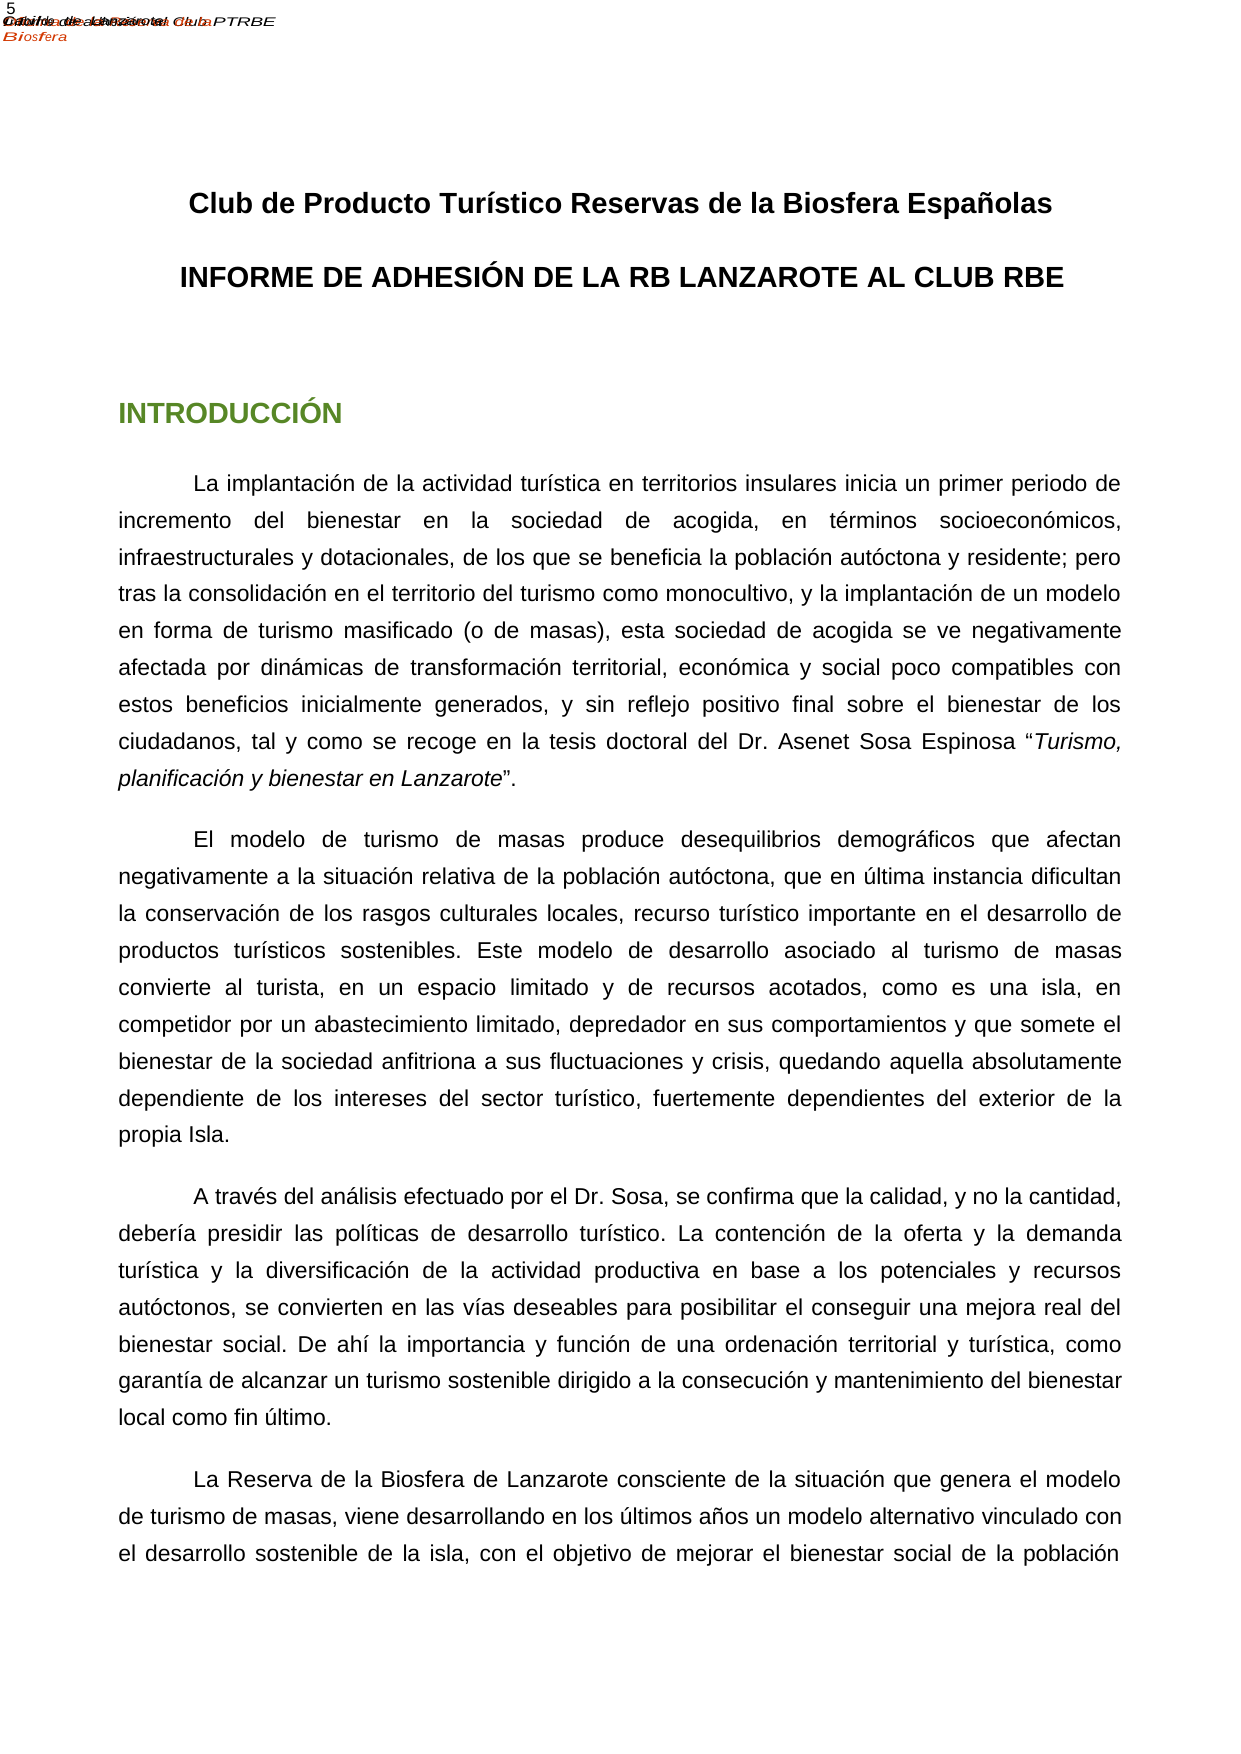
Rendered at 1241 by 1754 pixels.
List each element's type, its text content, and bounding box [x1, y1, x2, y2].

text La implantación de la actividad turística en territorios insulares inicia un primer periodo de incremento del bienestar en la sociedad de acogida, en términos socioeconómicos, infraestructurales y dotacionales, de los que se beneficia la población autóctona y residente; pero tras la consolidación en el territorio del turismo como monocultivo, y la implantación de un modelo en forma de turismo masificado (o de masas), esta sociedad de acogida se ve negativamente afectada por dinámicas de transformación territorial, económica y social poco compatibles con estos beneficios inicialmente generados, y sin reflejo positivo final sobre el bienestar de los ciudadanos, tal y como se recoge en la tesis doctoral del Dr. Asenet Sosa Espinosa “Turismo, planificación y bienestar en Lanzarote”. [118, 470, 1122, 791]
subtitle Club de Producto Turístico Reservas de la Biosfera Españolas INFORME DE ADHESIÓN DE LA RB LANZAROTE AL CLUB RBE [179, 186, 1136, 293]
text La Reserva de la Biosfera de Lanzarote consciente de la situación que genera el modelo de turismo de masas, viene desarrollando en los últimos años un modelo alternativo vinculado con el desarrollo sostenible de la isla, con el objetivo de mejorar el bienestar social de la población [118, 1466, 1122, 1566]
subtitle INTRODUCCIÓN [118, 396, 1136, 430]
text El modelo de turismo de masas produce desequilibrios demográficos que afectan negativamente a la situación relativa de la población autóctona, que en última instancia dificultan la conservación de los rasgos culturales locales, recurso turístico importante en el desarrollo de productos turísticos sostenibles. Este modelo de desarrollo asociado al turismo de masas convierte al turista, en un espacio limitado y de recursos acotados, como es una isla, en competidor por un abastecimiento limitado, depredador en sus comportamientos y que somete el bienestar de la sociedad anfitriona a sus fluctuaciones y crisis, quedando aquella absolutamente dependiente de los intereses del sector turístico, fuertemente dependientes del exterior de la propia Isla. [118, 826, 1122, 1148]
text A través del análisis efectuado por el Dr. Sosa, se confirma que la calidad, y no la cantidad, debería presidir las políticas de desarrollo turístico. La contención de la oferta y la demanda turística y la diversificación de la actividad productiva en base a los potenciales y recursos autóctonos, se convierten en las vías deseables para posibilitar el conseguir una mejora real del bienestar social. De ahí la importancia y función de una ordenación territorial y turística, como garantía de alcanzar un turismo sostenible dirigido a la consecución y mantenimiento del bienestar local como fin último. [118, 1183, 1122, 1431]
